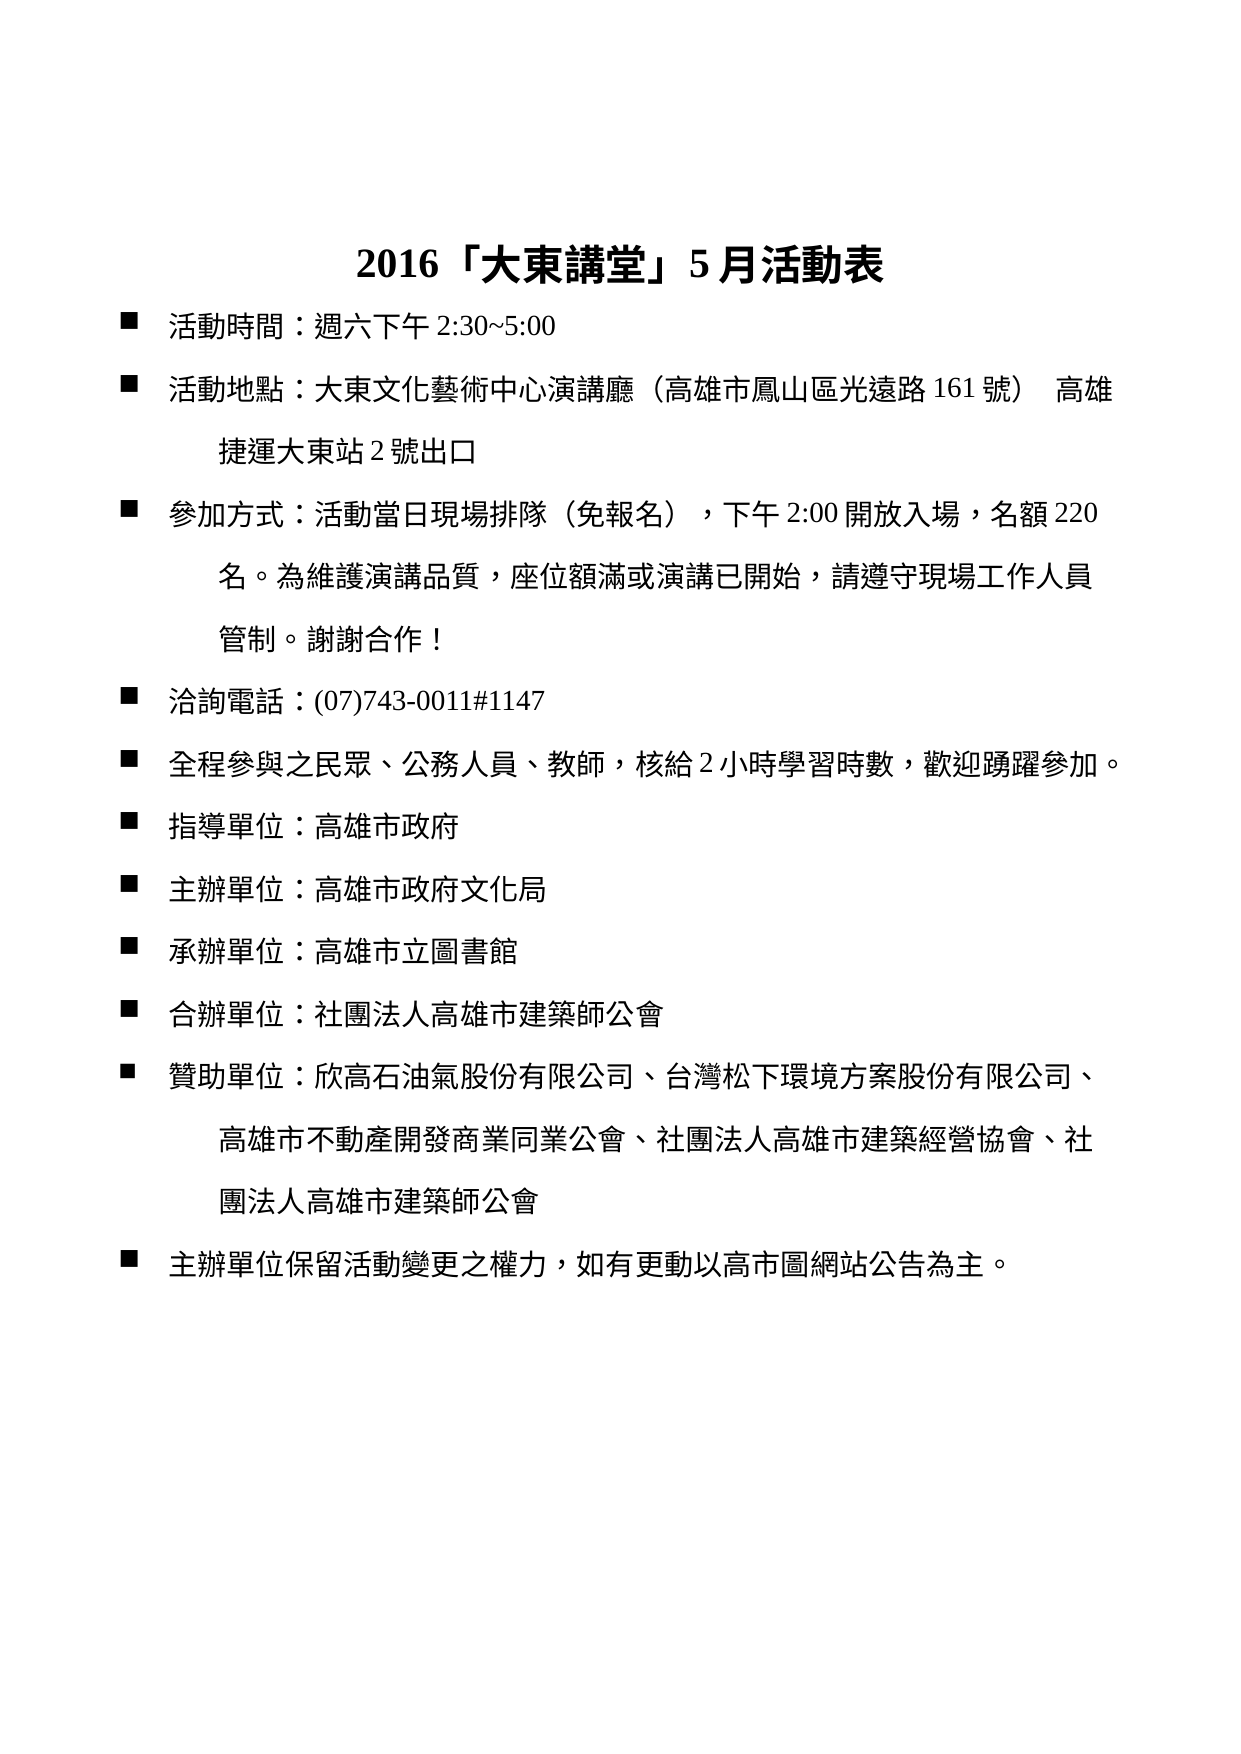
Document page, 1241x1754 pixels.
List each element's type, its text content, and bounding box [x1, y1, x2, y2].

list 贊助單位：欣高石油氣股份有限公司、台灣松下環境方案股份有限公司、高雄市不動產開發商業同業公會、社團法人高雄市建築經營協會、社團法人高雄市建築師公會 [118, 1033, 1122, 1221]
list 承辦單位：高雄市立圖書館 [118, 908, 1122, 971]
list 合辦單位：社團法人高雄市建築師公會 [118, 971, 1122, 1033]
list 活動時間：週六下午2:30~5:00 [118, 283, 1122, 346]
list 主辦單位保留活動變更之權力，如有更動以高市圖網站公告為主。 [118, 1221, 1122, 1283]
list 活動地點：大東文化藝術中心演講廳（高雄市鳳山區光遠路161號） 高雄捷運大東站2號出口 [118, 346, 1122, 471]
text 2016「大東講堂」5月活動表 [118, 221, 1122, 283]
list 指導單位：高雄市政府 [118, 783, 1122, 846]
list 主辦單位：高雄市政府文化局 [118, 846, 1122, 908]
list 洽詢電話：(07)743-0011#1147 [118, 658, 1122, 721]
list 參加方式：活動當日現場排隊（免報名），下午2:00開放入場，名額220名。為維護演講品質，座位額滿或演講已開始，請遵守現場工作人員管制。謝謝合作！ [118, 471, 1122, 658]
list 全程參與之民眾、公務人員、教師，核給2小時學習時數，歡迎踴躍參加。 [118, 721, 1122, 783]
